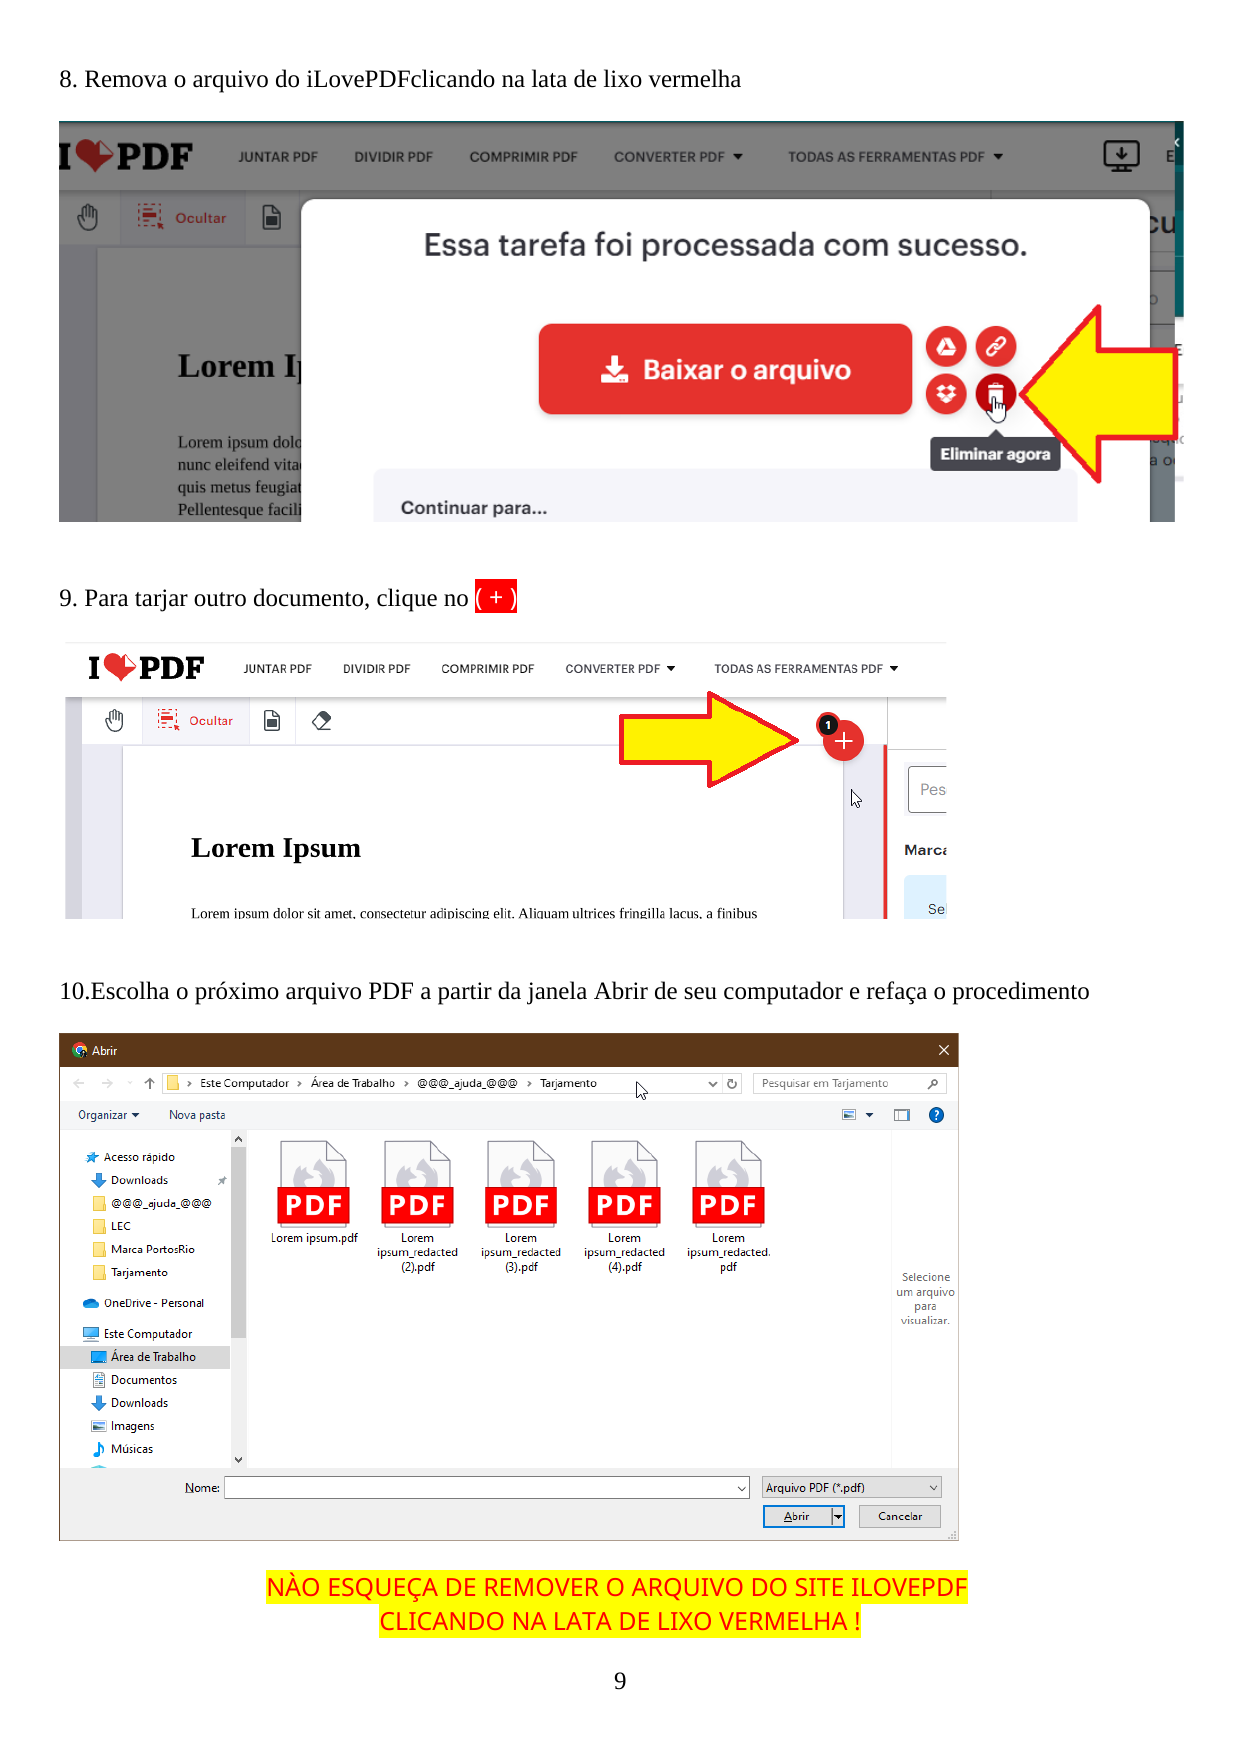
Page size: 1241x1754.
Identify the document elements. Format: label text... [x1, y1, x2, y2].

text 10.Escolha o próximo arquivo PDF a partir da janela Abrir de seu computador e refaça o procedimento [59, 976, 1181, 1004]
text 9. Para tarjar outro documento, clique no ( + ) [59, 579, 1181, 613]
text 8. Remova o arquivo do iLovePDFclicando na lata de lixo vermelha [59, 64, 1181, 93]
picture [65, 642, 947, 919]
picture [59, 121, 1184, 522]
text NÀO ESQUEÇA DE REMOVER O ARQUIVO DO SITE ILOVEPDF CLICANDO NA LATA DE LIXO VERMELHA ! [59, 1569, 1181, 1638]
picture [59, 1033, 959, 1541]
